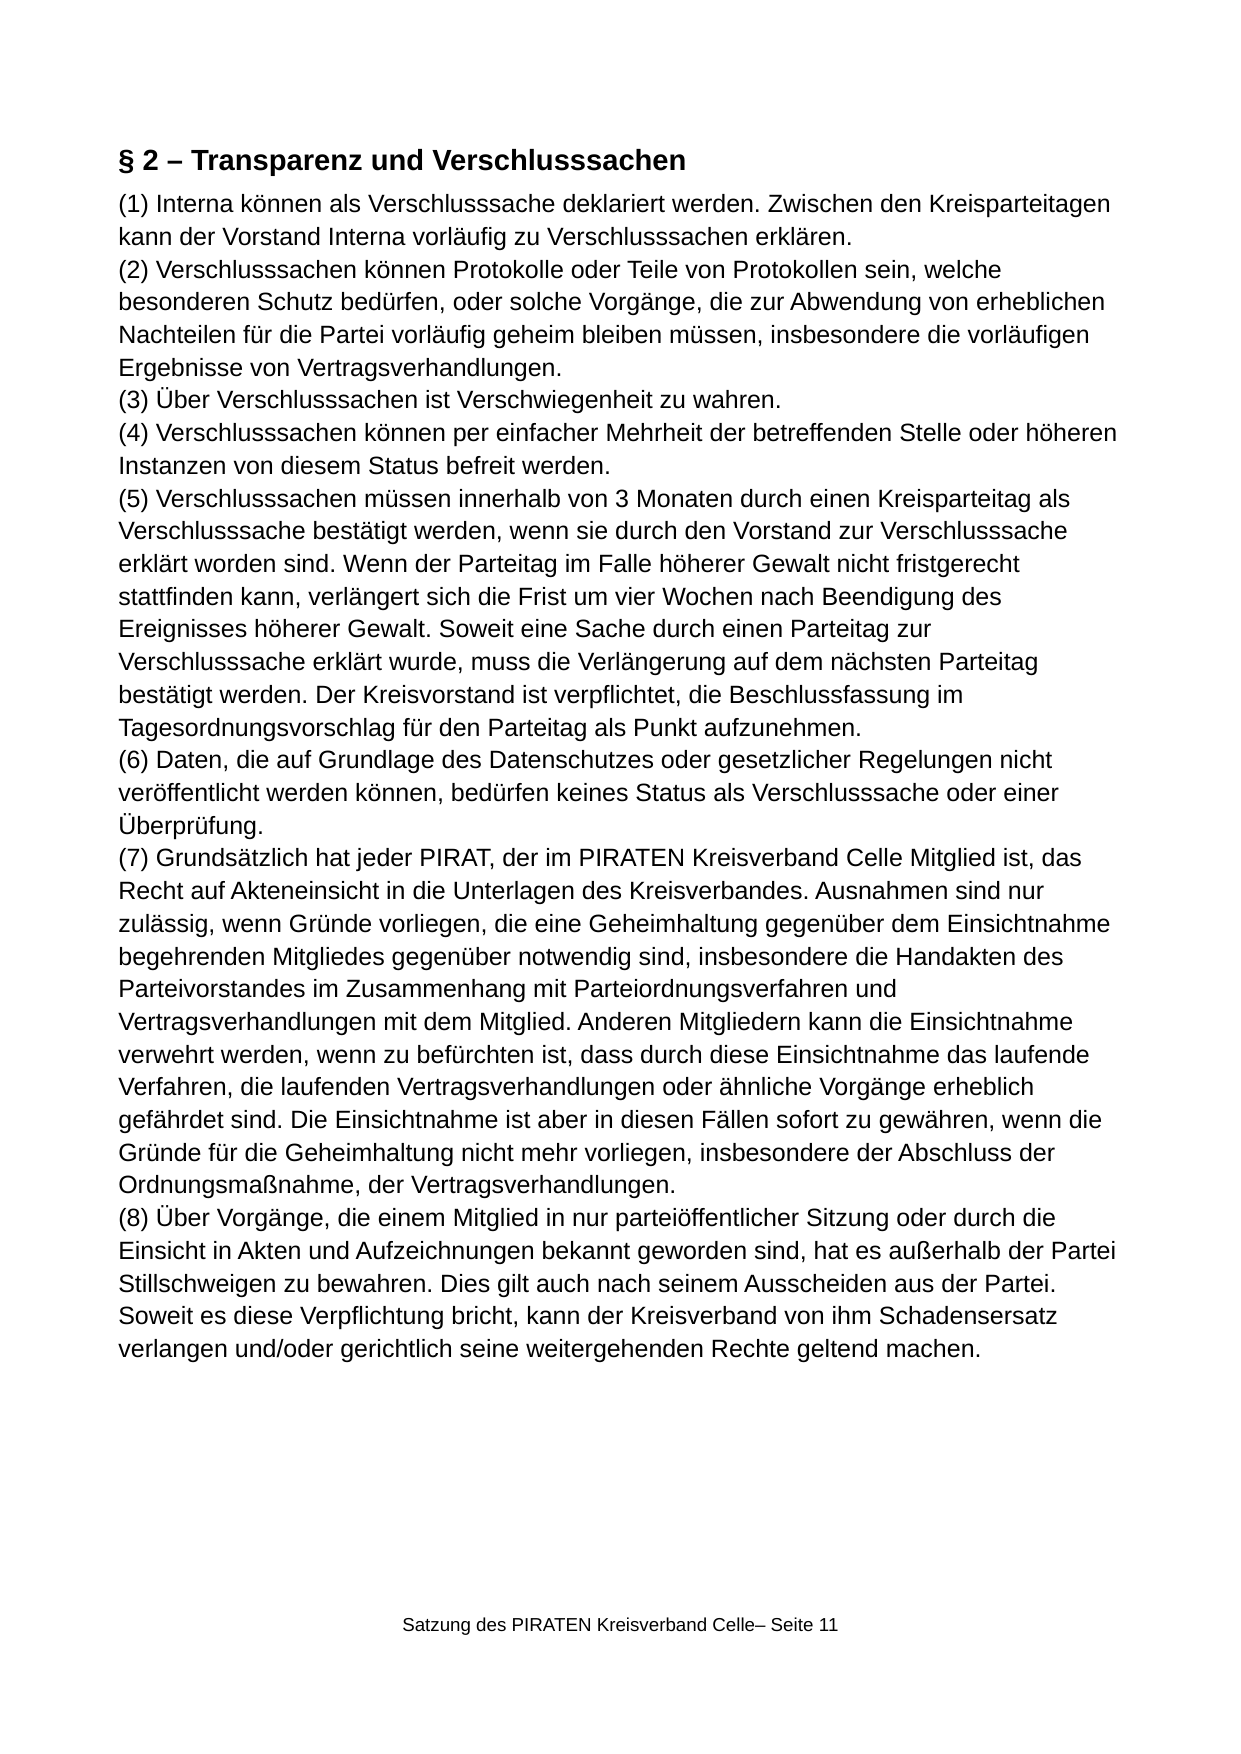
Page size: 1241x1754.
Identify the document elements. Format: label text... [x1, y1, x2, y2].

subtitle § 2 – Transparenz und Verschlusssachen [118, 143, 1122, 177]
text (1) Interna können als Verschlusssache deklariert werden. Zwischen den Kreisparteitagen kann der Vorstand Interna vorläufig zu Verschlusssachen erklären. (2) Verschlusssachen können Protokolle oder Teile von Protokollen sein, welche besonderen Schutz bedürfen, oder solche Vorgänge, die zur Abwendung von erheblichen Nachteilen für die Partei vorläufig geheim bleiben müssen, insbesondere die vorläufigen Ergebnisse von Vertragsverhandlungen. (3) Über Verschlusssachen ist Verschwiegenheit zu wahren. (4) Verschlusssachen können per einfacher Mehrheit der betreffenden Stelle oder höheren Instanzen von diesem Status befreit werden. (5) Verschlusssachen müssen innerhalb von 3 Monaten durch einen Kreisparteitag als Verschlusssache bestätigt werden, wenn sie durch den Vorstand zur Verschlusssache erklärt worden sind. Wenn der Parteitag im Falle höherer Gewalt nicht fristgerecht stattfinden kann, verlängert sich die Frist um vier Wochen nach Beendigung des Ereignisses höherer Gewalt. Soweit eine Sache durch einen Parteitag zur Verschlusssache erklärt wurde, muss die Verlängerung auf dem nächsten Parteitag bestätigt werden. Der Kreisvorstand ist verpflichtet, die Beschlussfassung im Tagesordnungsvorschlag für den Parteitag als Punkt aufzunehmen. (6) Daten, die auf Grundlage des Datenschutzes oder gesetzlicher Regelungen nicht veröffentlicht werden können, bedürfen keines Status als Verschlusssache oder einer Überprüfung. (7) Grundsätzlich hat jeder PIRAT, der im PIRATEN Kreisverband Celle Mitglied ist, das Recht auf Akteneinsicht in die Unterlagen des Kreisverbandes. Ausnahmen sind nur zulässig, wenn Gründe vorliegen, die eine Geheimhaltung gegenüber dem Einsichtnahme begehrenden Mitgliedes gegenüber notwendig sind, insbesondere die Handakten des Parteivorstandes im Zusammenhang mit Parteiordnungsverfahren und Vertragsverhandlungen mit dem Mitglied. Anderen Mitgliedern kann die Einsichtnahme verwehrt werden, wenn zu befürchten ist, dass durch diese Einsichtnahme das laufende Verfahren, die laufenden Vertragsverhandlungen oder ähnliche Vorgänge erheblich gefährdet sind. Die Einsichtnahme ist aber in diesen Fällen sofort zu gewähren, wenn die Gründe für die Geheimhaltung nicht mehr vorliegen, insbesondere der Abschluss der Ordnungsmaßnahme, der Vertragsverhandlungen. (8) Über Vorgänge, die einem Mitglied in nur parteiöffentlicher Sitzung oder durch die Einsicht in Akten und Aufzeichnungen bekannt geworden sind, hat es außerhalb der Partei Stillschweigen zu bewahren. Dies gilt auch nach seinem Ausscheiden aus der Partei. Soweit es diese Verpflichtung bricht, kann der Kreisverband von ihm Schadensersatz verlangen und/oder gerichtlich seine weitergehenden Rechte geltend machen. [118, 189, 1122, 1363]
